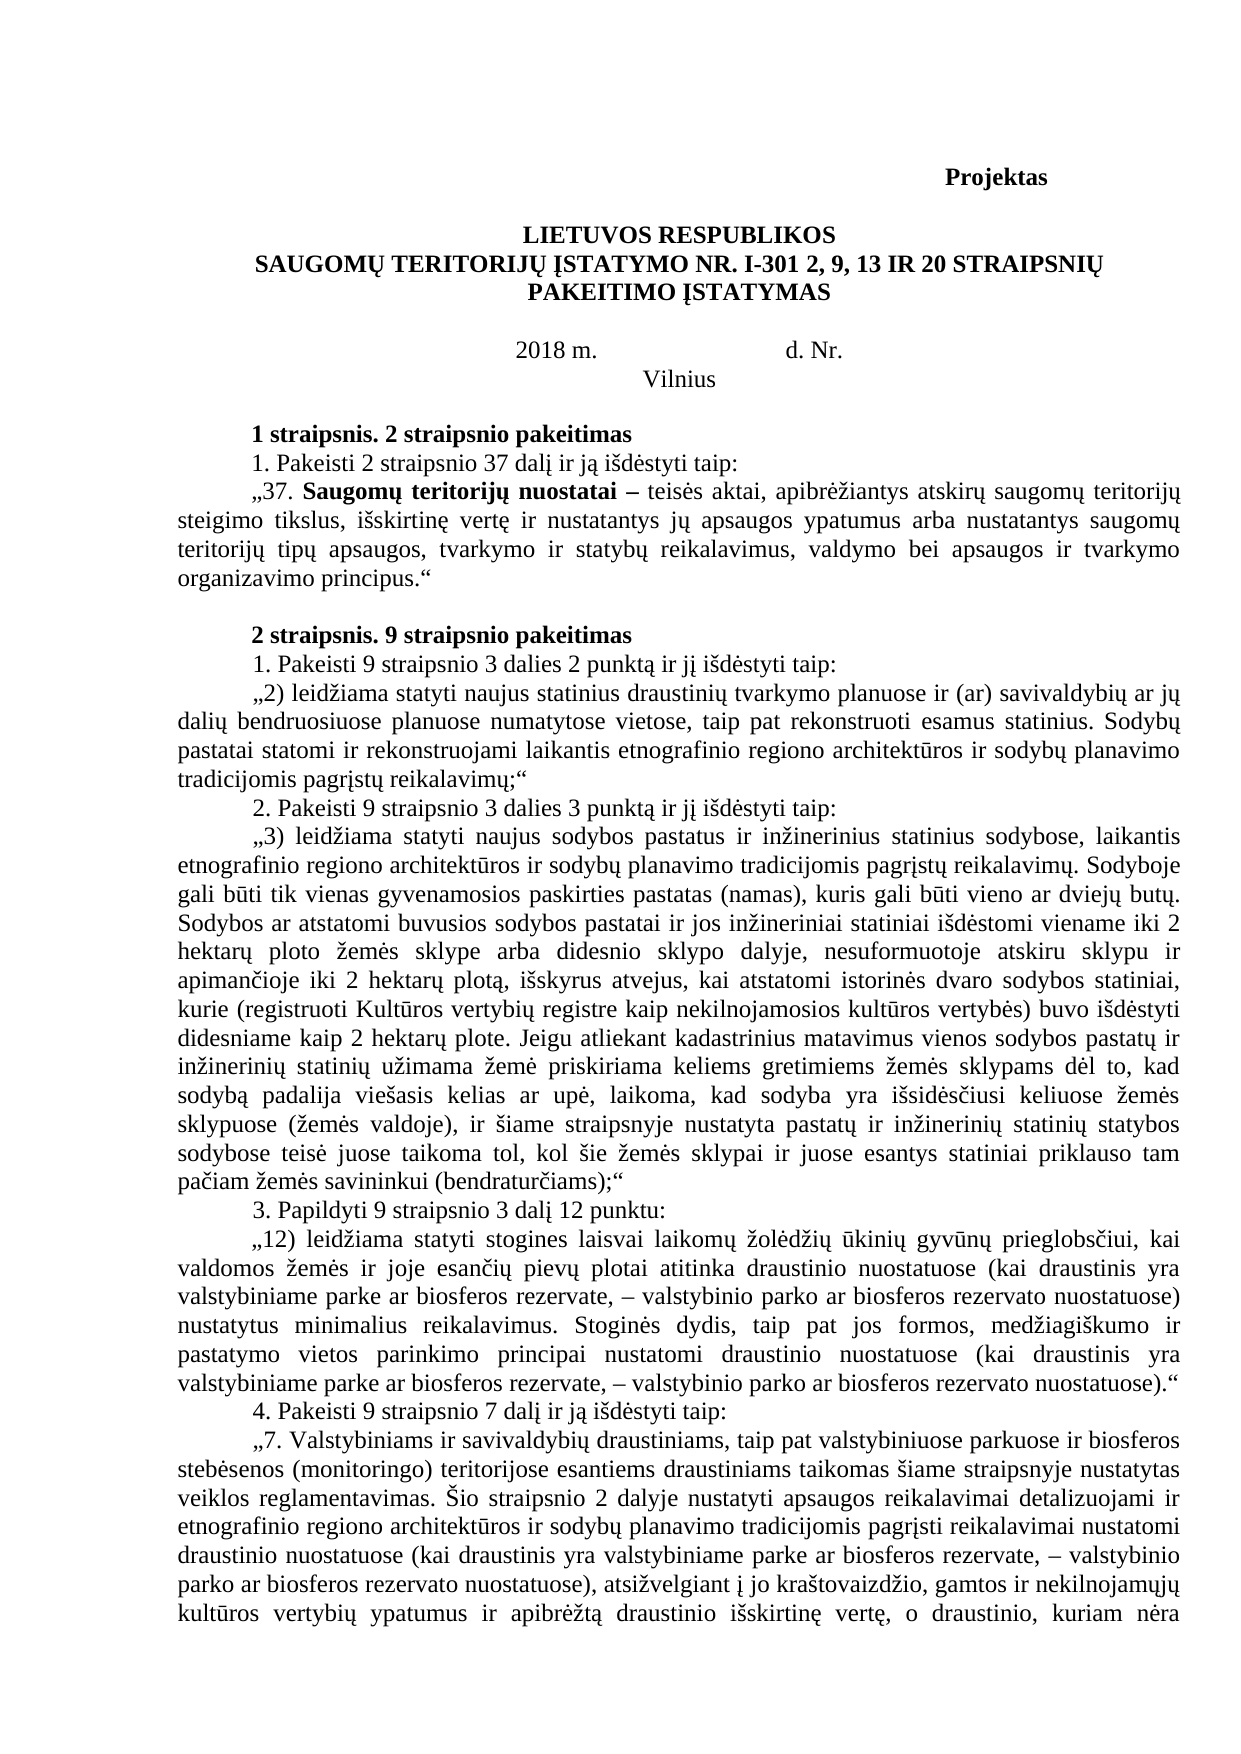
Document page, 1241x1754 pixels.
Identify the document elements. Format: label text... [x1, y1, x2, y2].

text SAUGOMŲ TERITORIJŲ ĮSTATYMO NR. I-301 2, 9, 13 IR 20 STRAIPSNIŲ PAKEITIMO ĮSTATYMAS [177, 249, 1181, 306]
text „37. Saugomų teritorijų nuostatai – teisės aktai, apibrėžiantys atskirų saugomų teritorijų steigimo tikslus, išskirtinę vertę ir nustatantys jų apsaugos ypatumus arba nustatantys saugomų teritorijų tipų apsaugos, tvarkymo ir statybų reikalavimus, valdymo bei apsaugos ir tvarkymo organizavimo principus.“ [177, 476, 1181, 591]
text 2018 m. d. Nr. [177, 335, 1181, 364]
text „7. Valstybiniams ir savivaldybių draustiniams, taip pat valstybiniuose parkuose ir biosferos stebėsenos (monitoringo) teritorijose esantiems draustiniams taikomas šiame straipsnyje nustatytas veiklos reglamentavimas. Šio straipsnio 2 dalyje nustatyti apsaugos reikalavimai detalizuojami ir etnografinio regiono architektūros ir sodybų planavimo tradicijomis pagrįsti reikalavimai nustatomi draustinio nuostatuose (kai draustinis yra valstybiniame parke ar biosferos rezervate, – valstybinio parko ar biosferos rezervato nuostatuose), atsižvelgiant į jo kraštovaizdžio, gamtos ir nekilnojamųjų kultūros vertybių ypatumus ir apibrėžtą draustinio išskirtinę vertę, o draustinio, kuriam nėra [177, 1425, 1181, 1626]
text 1. Pakeisti 9 straipsnio 3 dalies 2 punktą ir jį išdėstyti taip: [177, 649, 1181, 678]
text 2. Pakeisti 9 straipsnio 3 dalies 3 punktą ir jį išdėstyti taip: [177, 793, 1181, 821]
text 4. Pakeisti 9 straipsnio 7 dalį ir ją išdėstyti taip: [177, 1396, 1181, 1425]
text „12) leidžiama statyti stogines laisvai laikomų žolėdžių ūkinių gyvūnų prieglobsčiui, kai valdomos žemės ir joje esančių pievų plotai atitinka draustinio nuostatuose (kai draustinis yra valstybiniame parke ar biosferos rezervate, – valstybinio parko ar biosferos rezervato nuostatuose) nustatytus minimalius reikalavimus. Stoginės dydis, taip pat jos formos, medžiagiškumo ir pastatymo vietos parinkimo principai nustatomi draustinio nuostatuose (kai draustinis yra valstybiniame parke ar biosferos rezervate, – valstybinio parko ar biosferos rezervato nuostatuose).“ [177, 1224, 1181, 1396]
text Vilnius [177, 364, 1181, 392]
text „2) leidžiama statyti naujus statinius draustinių tvarkymo planuose ir (ar) savivaldybių ar jų dalių bendruosiuose planuose numatytose vietose, taip pat rekonstruoti esamus statinius. Sodybų pastatai statomi ir rekonstruojami laikantis etnografinio regiono architektūros ir sodybų planavimo tradicijomis pagrįstų reikalavimų;“ [177, 678, 1181, 793]
text 3. Papildyti 9 straipsnio 3 dalį 12 punktu: [177, 1195, 1181, 1224]
text Projektas [177, 162, 1181, 191]
text LIETUVOS RESPUBLIKOS [177, 220, 1181, 249]
text 1 straipsnis. 2 straipsnio pakeitimas [177, 419, 1181, 448]
text 1. Pakeisti 2 straipsnio 37 dalį ir ją išdėstyti taip: [177, 448, 1181, 476]
text „3) leidžiama statyti naujus sodybos pastatus ir inžinerinius statinius sodybose, laikantis etnografinio regiono architektūros ir sodybų planavimo tradicijomis pagrįstų reikalavimų. Sodyboje gali būti tik vienas gyvenamosios paskirties pastatas (namas), kuris gali būti vieno ar dviejų butų. Sodybos ar atstatomi buvusios sodybos pastatai ir jos inžineriniai statiniai išdėstomi viename iki 2 hektarų ploto žemės sklype arba didesnio sklypo dalyje, nesuformuotoje atskiru sklypu ir apimančioje iki 2 hektarų plotą, išskyrus atvejus, kai atstatomi istorinės dvaro sodybos statiniai, kurie (registruoti Kultūros vertybių registre kaip nekilnojamosios kultūros vertybės) buvo išdėstyti didesniame kaip 2 hektarų plote. Jeigu atliekant kadastrinius matavimus vienos sodybos pastatų ir inžinerinių statinių užimama žemė priskiriama keliems gretimiems žemės sklypams dėl to, kad sodybą padalija viešasis kelias ar upė, laikoma, kad sodyba yra išsidėsčiusi keliuose žemės sklypuose (žemės valdoje), ir šiame straipsnyje nustatyta pastatų ir inžinerinių statinių statybos sodybose teisė juose taikoma tol, kol šie žemės sklypai ir juose esantys statiniai priklauso tam pačiam žemės savininkui (bendraturčiams);“ [177, 821, 1181, 1195]
text 2 straipsnis. 9 straipsnio pakeitimas [177, 620, 1181, 649]
